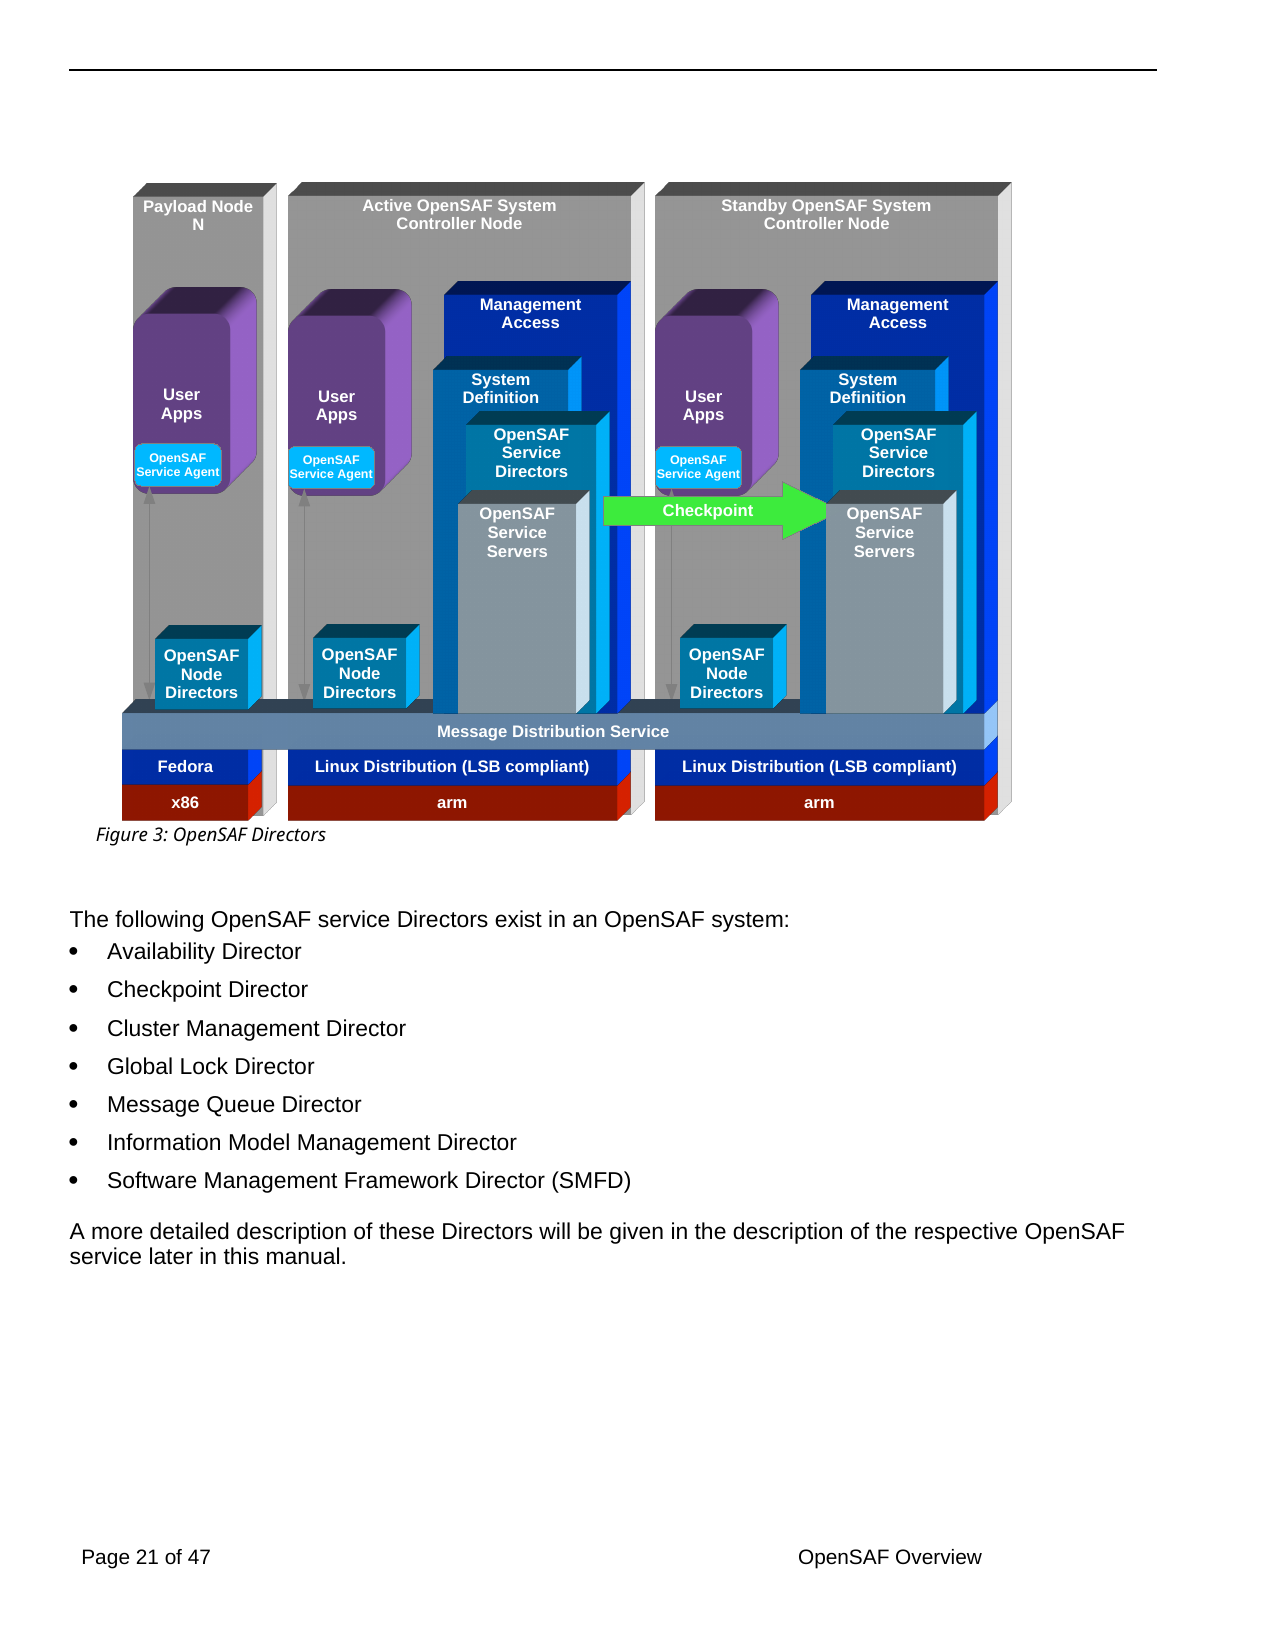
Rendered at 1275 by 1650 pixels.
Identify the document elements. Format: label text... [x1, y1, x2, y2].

list Global Lock Director [69, 1053, 1157, 1079]
list Availability Director [69, 939, 1157, 964]
text The following OpenSAF service Directors exist in an OpenSAF system: [69, 907, 1157, 933]
list Checkpoint Director [69, 977, 1157, 1003]
list Cluster Management Director [69, 1015, 1157, 1041]
list Message Queue Director [69, 1091, 1157, 1117]
text Figure 3: OpenSAF Directors [96, 182, 1025, 847]
text A more detailed description of these Directors will be given in the description of the respective OpenSAF service later in this manual. [69, 1218, 1157, 1269]
list Information Model Management Director [69, 1129, 1157, 1155]
list Software Management Framework Director (SMFD) [69, 1168, 1157, 1193]
